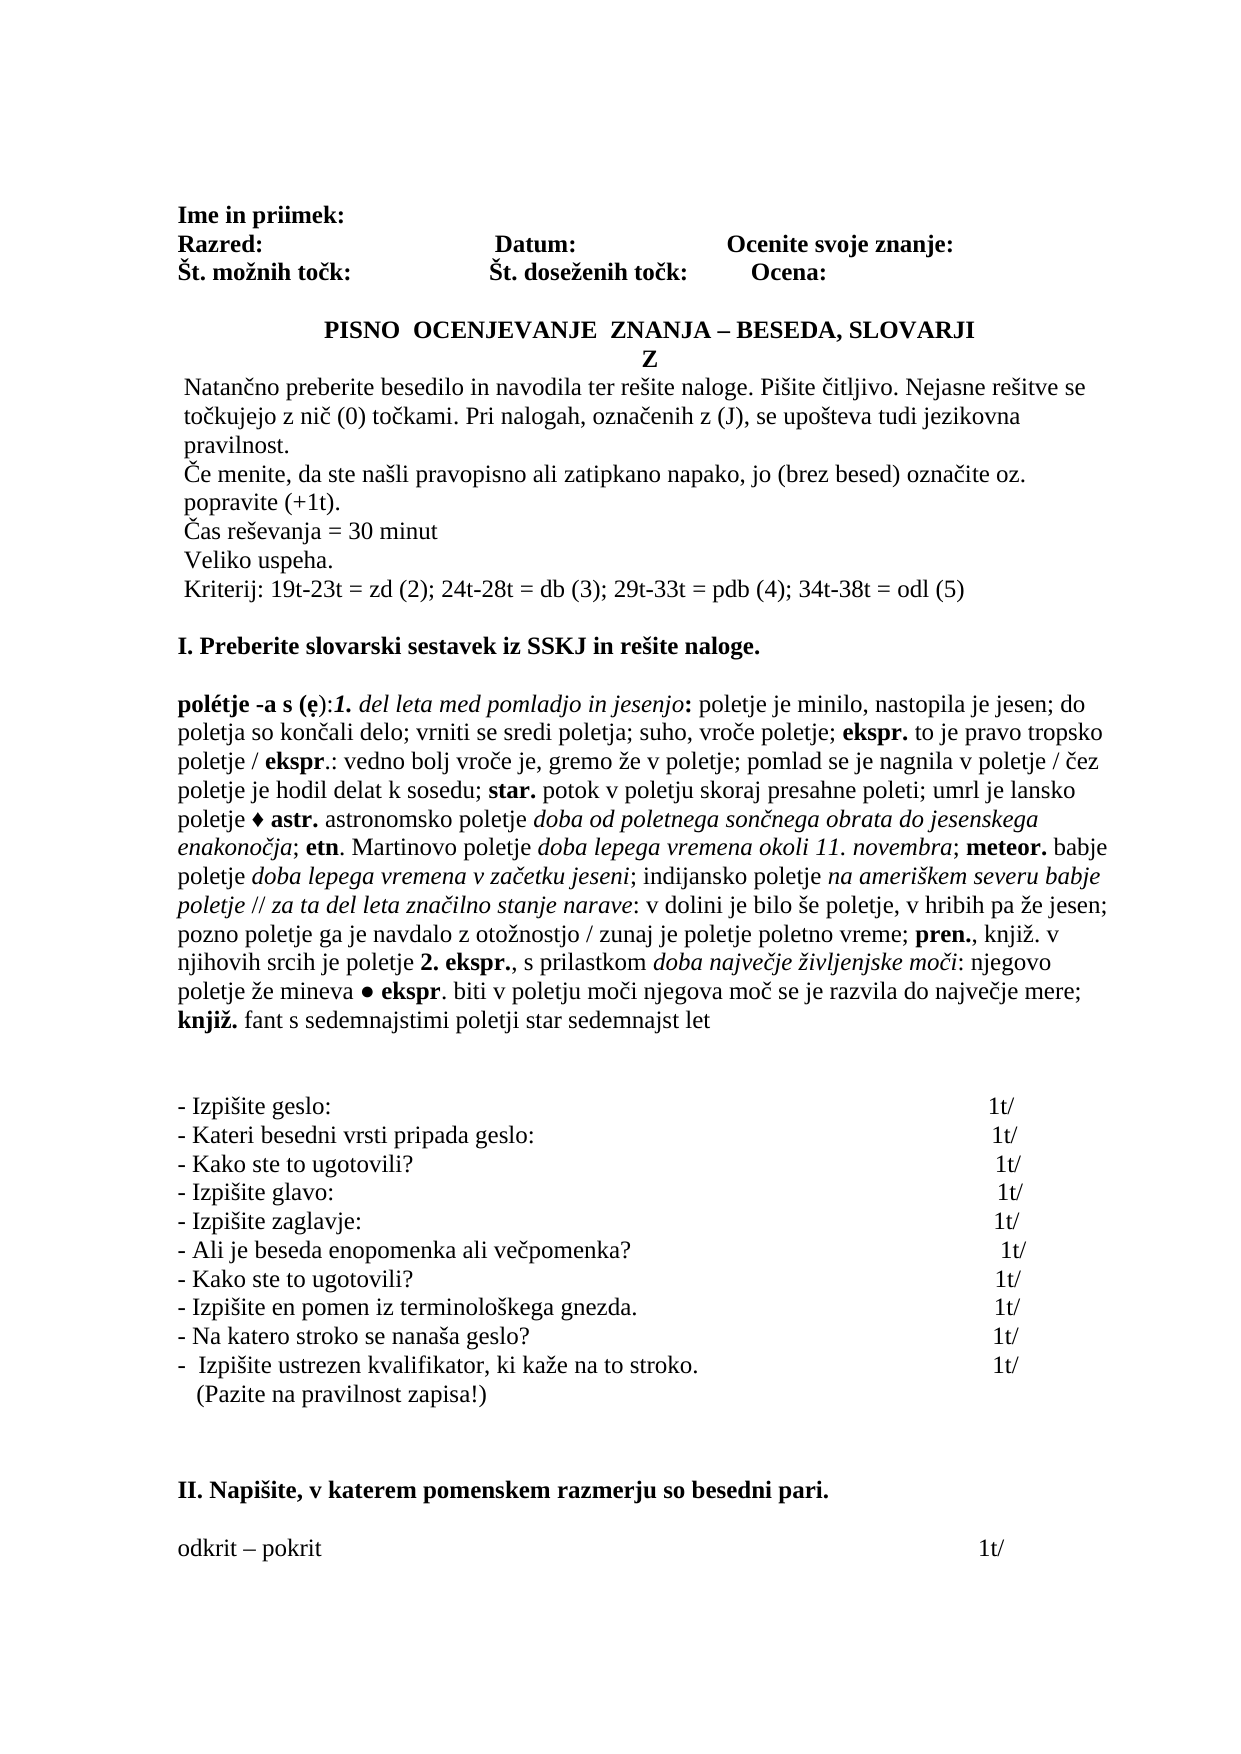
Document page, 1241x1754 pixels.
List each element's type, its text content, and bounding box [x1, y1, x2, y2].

text - Izpišite en pomen iz terminološkega gnezda. 1t/ [177, 1292, 1122, 1321]
text - Izpišite ustrezen kvalifikator, ki kaže na to stroko. 1t/ [177, 1350, 1122, 1379]
text Če menite, da ste našli pravopisno ali zatipkano napako, jo (brez besed) označite oz. popravite (+1t). [183, 459, 1122, 516]
text - Na katero stroko se nanaša geslo? 1t/ [177, 1321, 1122, 1350]
text - Kateri besedni vrsti pripada geslo: 1t/ [177, 1120, 1122, 1149]
text Z [177, 344, 1122, 372]
text - Izpišite zaglavje: 1t/ [177, 1206, 1122, 1235]
text Čas reševanja = 30 minut [183, 516, 1122, 545]
text - Ali je beseda enopomenka ali večpomenka? 1t/ [177, 1235, 1122, 1264]
text I. Preberite slovarski sestavek iz SSKJ in rešite naloge. [177, 631, 1122, 660]
text Ime in priimek: [177, 200, 1122, 229]
text II. Napišite, v katerem pomenskem razmerju so besedni pari. [177, 1476, 1122, 1504]
text odkrit – pokrit 1t/ [177, 1533, 1122, 1562]
text Kriterij: 19t-23t = zd (2); 24t-28t = db (3); 29t-33t = pdb (4); 34t-38t = odl (5) [183, 574, 1122, 602]
text - Izpišite glavo: 1t/ [177, 1177, 1122, 1206]
text (Pazite na pravilnost zapisa!) [177, 1379, 1122, 1407]
text - Kako ste to ugotovili? 1t/ [177, 1264, 1122, 1292]
text Veliko uspeha. [183, 545, 1122, 574]
text Št. možnih točk: Št. doseženih točk: Ocena: [177, 257, 1122, 286]
text - Kako ste to ugotovili? 1t/ [177, 1149, 1122, 1177]
text polétje -a s (ẹ):1. del leta med pomladjo in jesenjo: poletje je minilo, nastopila je jesen; do poletja so končali delo; vrniti se sredi poletja; suho, vroče poletje; ekspr. to je pravo tropsko poletje / ekspr.: vedno bolj vroče je, gremo že v poletje; pomlad se je nagnila v poletje / čez poletje je hodil delat k sosedu; star. potok v poletju skoraj presahne poleti; umrl je lansko poletje ♦ astr. astronomsko poletje doba od poletnega sončnega obrata do jesenskega enakonočja; etn. Martinovo poletje doba lepega vremena okoli 11. novembra; meteor. babje poletje doba lepega vremena v začetku jeseni; indijansko poletje na ameriškem severu babje poletje // za ta del leta značilno stanje narave: v dolini je bilo še poletje, v hribih pa že jesen; pozno poletje ga je navdalo z otožnostjo / zunaj je poletje poletno vreme; pren., knjiž. v njihovih srcih je poletje 2. ekspr., s prilastkom doba največje življenjske moči: njegovo poletje že mineva ● ekspr. biti v poletju moči njegova moč se je razvila do največje mere; knjiž. fant s sedemnajstimi poletji star sedemnajst let [177, 689, 1122, 1034]
text Razred: Datum: Ocenite svoje znanje: [177, 229, 1122, 257]
text PISNO OCENJEVANJE ZNANJA – BESEDA, SLOVARJI [177, 315, 1122, 344]
text - Izpišite geslo: 1t/ [177, 1091, 1122, 1120]
text Natančno preberite besedilo in navodila ter rešite naloge. Pišite čitljivo. Nejasne rešitve se točkujejo z nič (0) točkami. Pri nalogah, označenih z (J), se upošteva tudi jezikovna pravilnost. [183, 372, 1122, 459]
